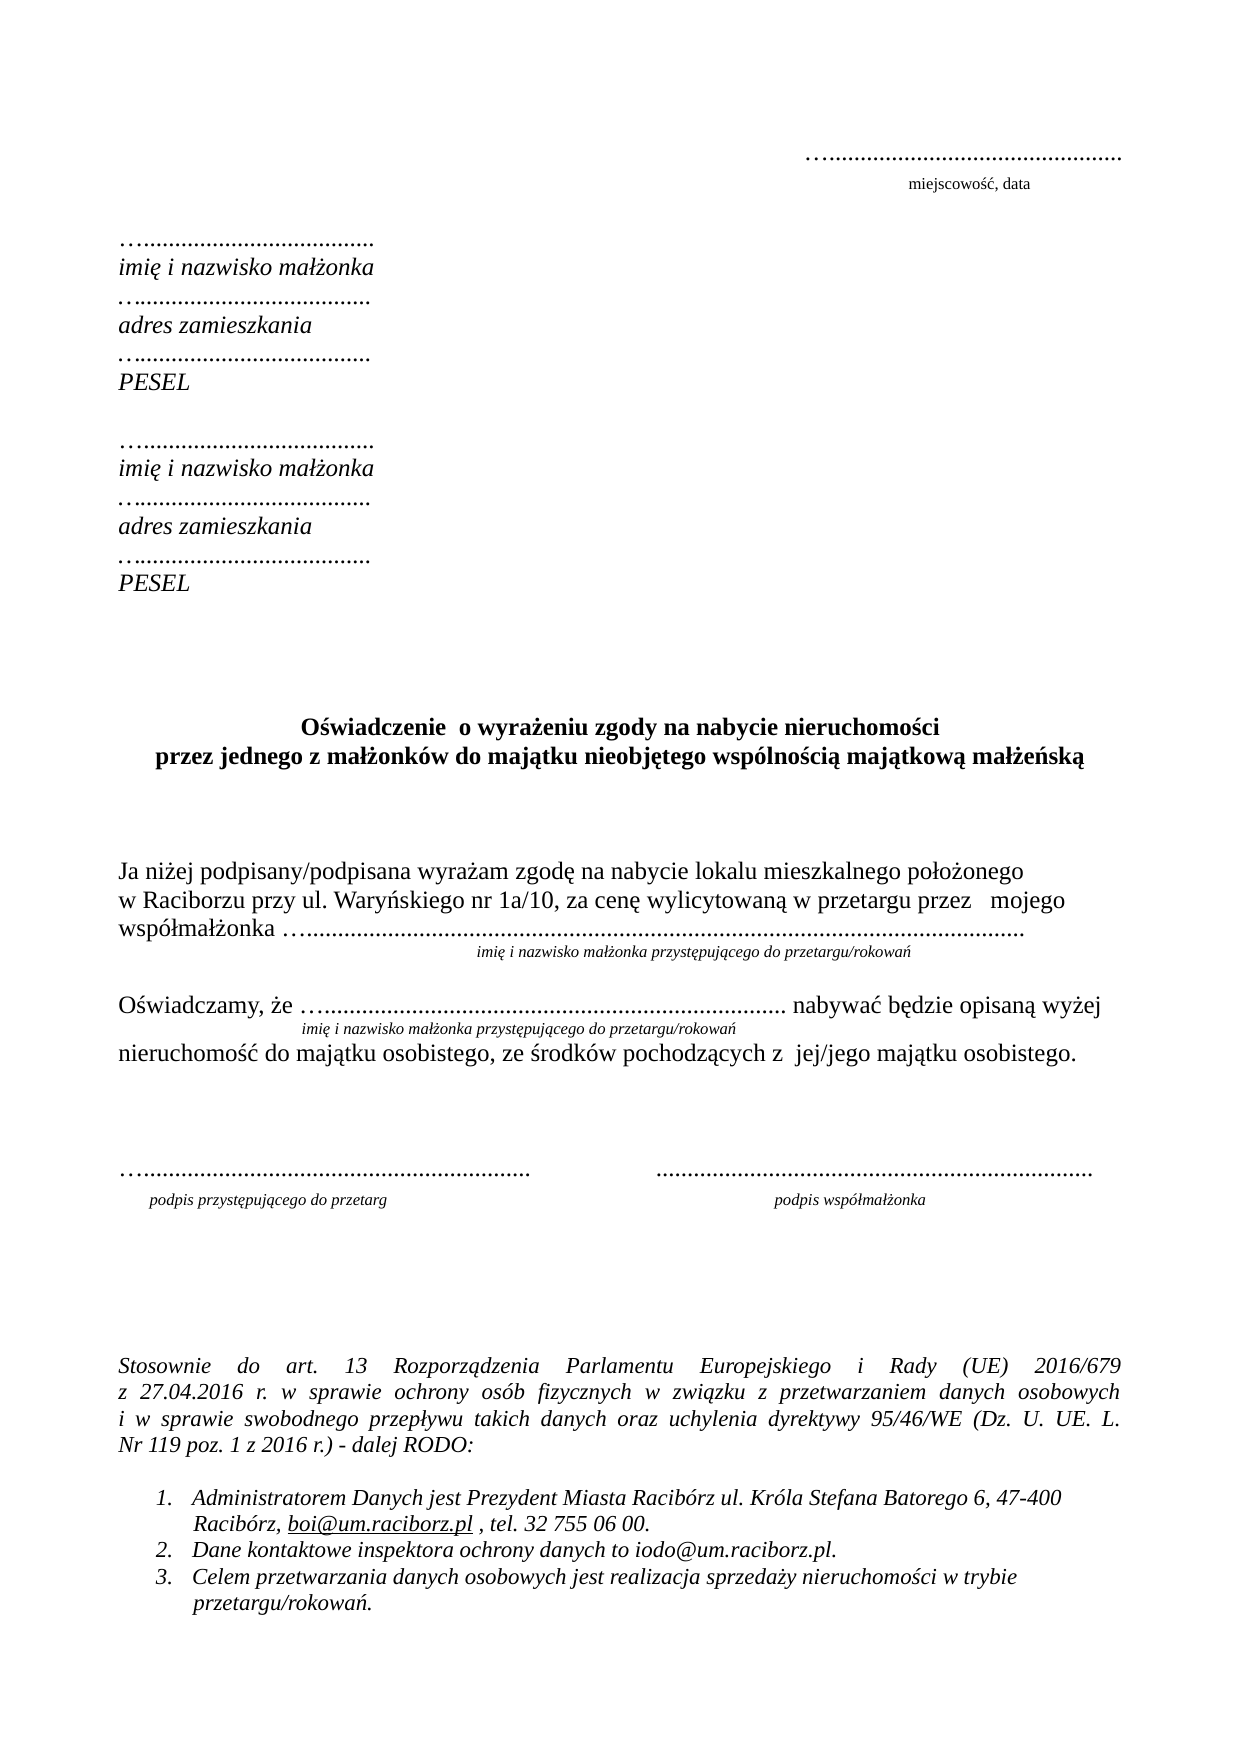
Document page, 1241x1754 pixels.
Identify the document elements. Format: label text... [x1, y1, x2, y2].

list Celem przetwarzania danych osobowych jest realizacja sprzedaży nieruchomości w trybie przetargu/rokowań. [156, 1563, 1122, 1616]
text …..................................... adres zamieszkania [118, 281, 1122, 338]
list Dane kontaktowe inspektora ochrony danych to iodo@um.raciborz.pl. [156, 1536, 1122, 1563]
text …............................................... miejscowość, data [118, 137, 1122, 195]
text ….............................................................. ...................................................................... podpis przystępującego do przetarg podpis współmałżonka [118, 1153, 1122, 1211]
text …..................................... PESEL [118, 540, 1122, 597]
text Stosownie do art. 13 Rozporządzenia Parlamentu Europejskiego i Rady (UE) 2016/679 z 27.04.2016 r. w sprawie ochrony osób fizycznych w związku z przetwarzaniem danych osobowych i w sprawie swobodnego przepływu takich danych oraz uchylenia dyrektywy 95/46/WE (Dz. U. UE. L. Nr 119 poz. 1 z 2016 r.) - dalej RODO: [118, 1352, 1122, 1457]
text nieruchomość do majątku osobistego, ze środków pochodzących z jej/jego majątku osobistego. [118, 1038, 1122, 1067]
text imię i nazwisko małżonka przystępującego do przetargu/rokowań [118, 1019, 1122, 1038]
text …..................................... imię i nazwisko małżonka [118, 425, 1122, 482]
text …..................................... PESEL [118, 338, 1122, 396]
text przez jednego z małżonków do majątku nieobjętego wspólnością majątkową małżeńską [118, 741, 1122, 770]
text Oświadczamy, że ….......................................................................... nabywać będzie opisaną wyżej [118, 990, 1122, 1019]
list Administratorem Danych jest Prezydent Miasta Racibórz ul. Króla Stefana Batorego 6, 47-400 Racibórz, boi@um.raciborz.pl , tel. 32 755 06 00. [156, 1484, 1122, 1536]
text …..................................... imię i nazwisko małżonka [118, 223, 1122, 281]
text …..................................... adres zamieszkania [118, 482, 1122, 540]
text Ja niżej podpisany/podpisana wyrażam zgodę na nabycie lokalu mieszkalnego położonego w Raciborzu przy ul. Waryńskiego nr 1a/10, za cenę wylicytowaną w przetargu przez mojego współmałżonka …................................................................................................................... imię i nazwisko małżonka przystępującego do przetargu/rokowań [118, 856, 1122, 961]
text Oświadczenie o wyrażeniu zgody na nabycie nieruchomości [118, 712, 1122, 741]
